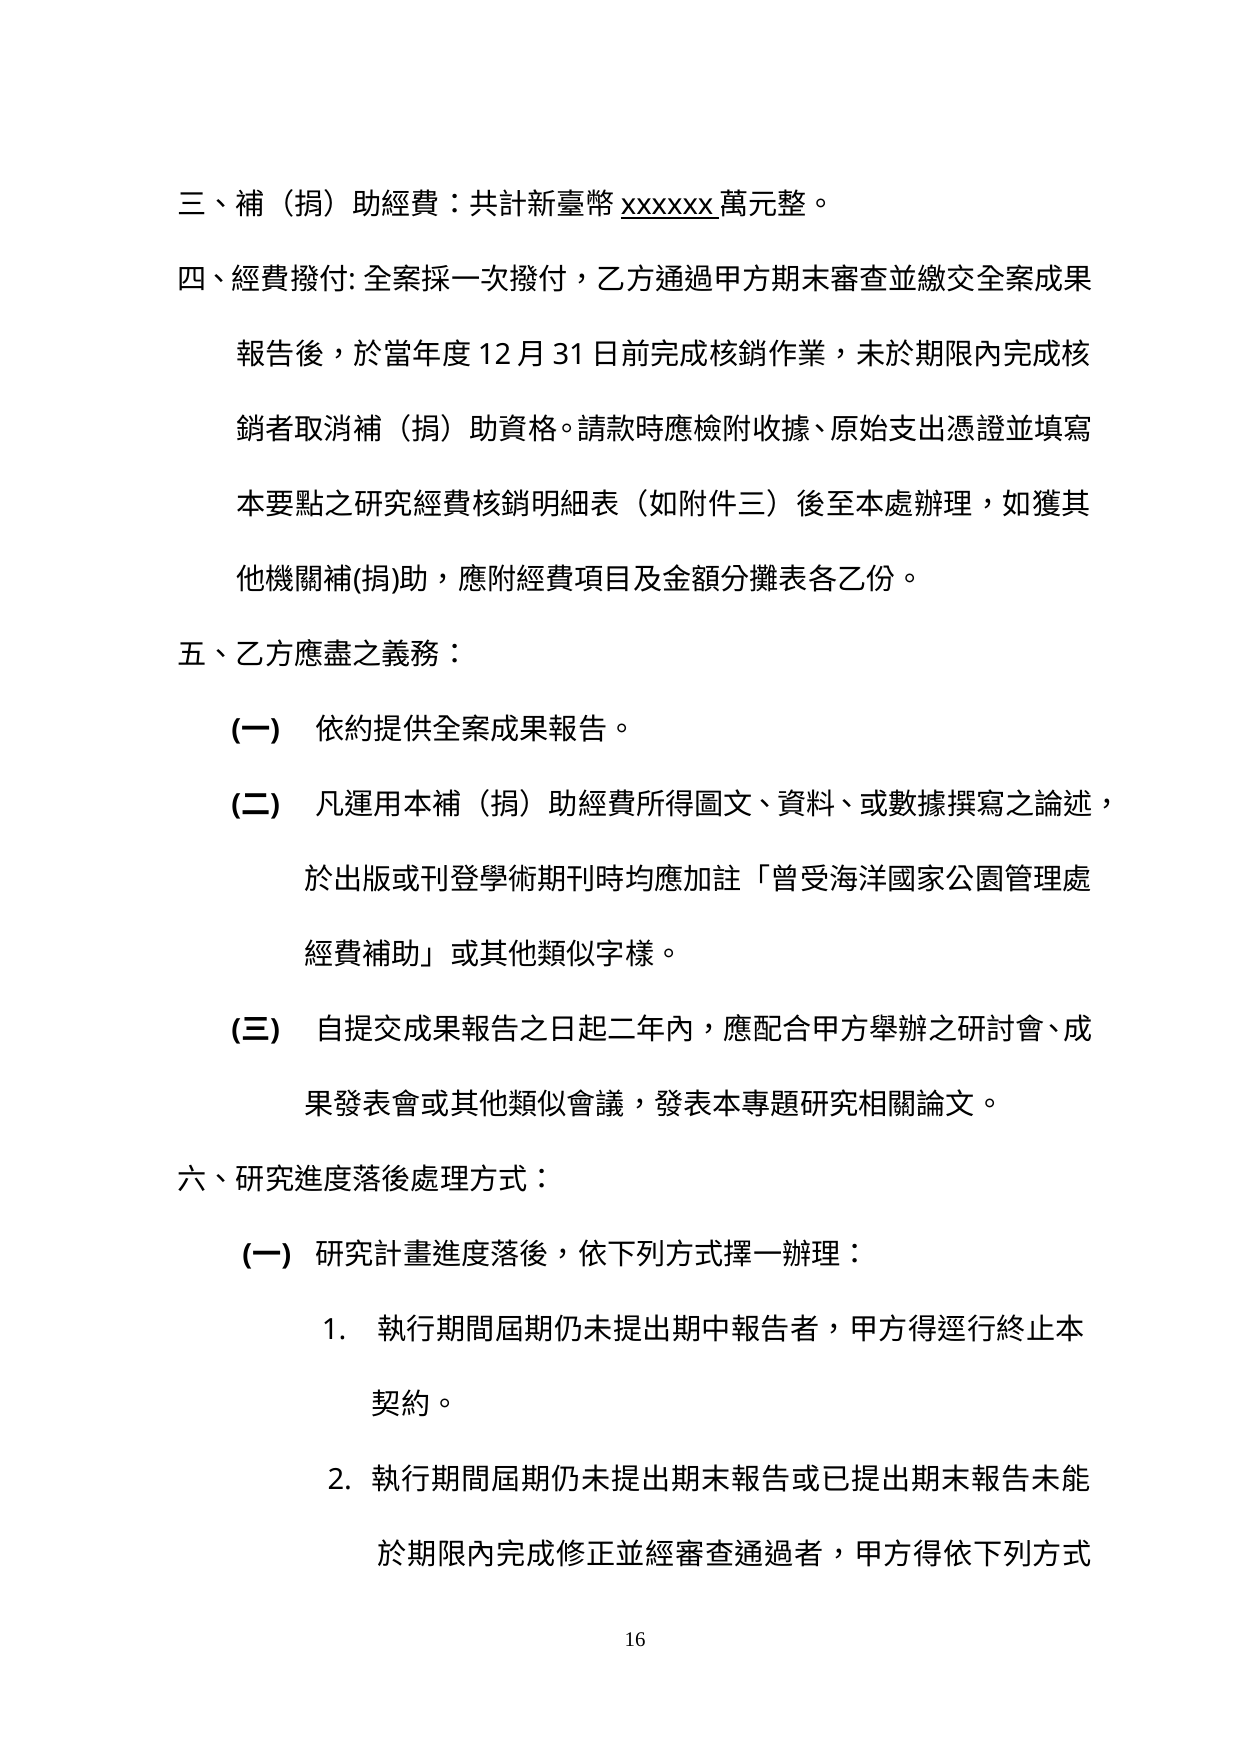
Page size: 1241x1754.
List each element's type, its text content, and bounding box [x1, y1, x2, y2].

list 執行期間屆期仍未提出期中報告者，甲方得逕行終止本契約。 [322, 1289, 1087, 1439]
text 三、補（捐）助經費：共計新臺幣xxxxxx萬元整。 [177, 164, 1092, 239]
text 六、研究進度落後處理方式： [177, 1139, 1092, 1214]
list 依約提供全案成果報告。 [231, 689, 1092, 764]
list 凡運用本補（捐）助經費所得圖文、資料、或數據撰寫之論述，於出版或刊登學術期刊時均應加註「曾受海洋國家公園管理處經費補助」或其他類似字樣。 [231, 764, 1092, 989]
list 自提交成果報告之日起二年內，應配合甲方舉辦之研討會、成果發表會或其他類似會議，發表本專題研究相關論文。 [231, 989, 1092, 1139]
list 執行期間屆期仍未提出期末報告或已提出期末報告未能於期限內完成修正並經審查通過者，甲方得依下列方式 [327, 1439, 1092, 1589]
list 研究計畫進度落後，依下列方式擇一辦理： [242, 1214, 1092, 1289]
text 四、經費撥付: 全案採一次撥付，乙方通過甲方期末審查並繳交全案成果報告後，於當年度12月31日前完成核銷作業，未於期限內完成核銷者取消補（捐）助資格。請款時應檢附收據、原始支出憑證並填寫本要點之研究經費核銷明細表（如附件三）後至本處辦理，如獲其他機關補(捐)助，應附經費項目及金額分攤表各乙份。 [177, 239, 1092, 614]
text 五、乙方應盡之義務： [177, 614, 1092, 689]
